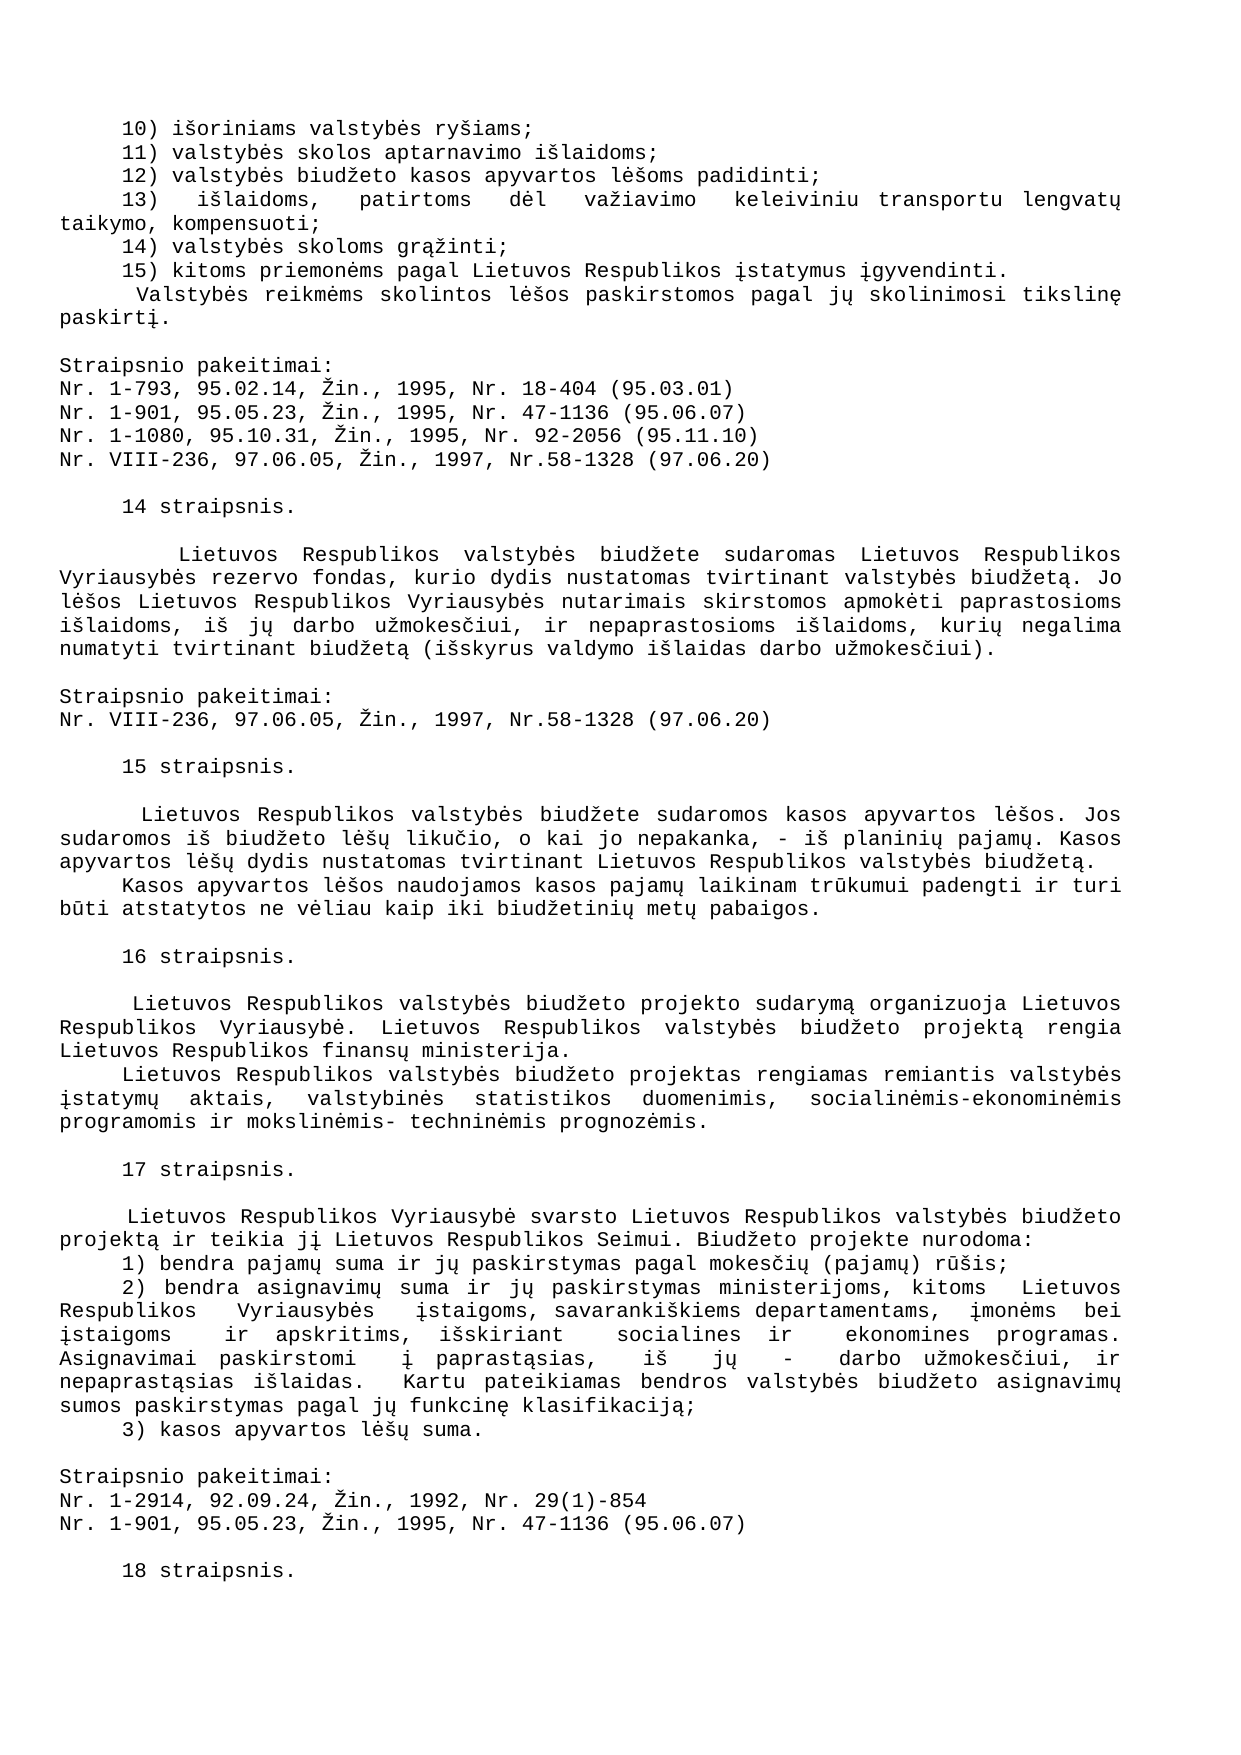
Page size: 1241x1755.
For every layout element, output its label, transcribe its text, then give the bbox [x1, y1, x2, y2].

text 15) kitoms priemonėms pagal Lietuvos Respublikos įstatymus įgyvendinti. [59, 260, 1122, 284]
text Nr. 1-2914, 92.09.24, Žin., 1992, Nr. 29(1)-854 [59, 1489, 1122, 1513]
text Nr. 1-901, 95.05.23, Žin., 1995, Nr. 47-1136 (95.06.07) [59, 1513, 1122, 1537]
text Straipsnio pakeitimai: [59, 686, 1122, 709]
text 15 straipsnis. [59, 757, 1122, 780]
text 16 straipsnis. [59, 946, 1122, 969]
text Nr. 1-1080, 95.10.31, Žin., 1995, Nr. 92-2056 (95.11.10) [59, 426, 1122, 449]
text Lietuvos Respublikos valstybės biudžete sudaromas Lietuvos Respublikos Vyriausybės rezervo fondas, kurio dydis nustatomas tvirtinant valstybės biudžetą. Jo lėšos Lietuvos Respublikos Vyriausybės nutarimais skirstomos apmokėti paprastosioms išlaidoms, iš jų darbo užmokesčiui, ir nepaprastosioms išlaidoms, kurių negalima numatyti tvirtinant biudžetą (išskyrus valdymo išlaidas darbo užmokesčiui). [59, 544, 1122, 662]
text 10) išoriniams valstybės ryšiams; [59, 118, 1122, 142]
text 3) kasos apyvartos lėšų suma. [59, 1419, 1122, 1442]
text Nr. VIII-236, 97.06.05, Žin., 1997, Nr.58-1328 (97.06.20) [59, 449, 1122, 473]
text Nr. 1-901, 95.05.23, Žin., 1995, Nr. 47-1136 (95.06.07) [59, 402, 1122, 426]
text 14 straipsnis. [59, 496, 1122, 520]
text Lietuvos Respublikos valstybės biudžete sudaromos kasos apyvartos lėšos. Jos sudaromos iš biudžeto lėšų likučio, o kai jo nepakanka, - iš planinių pajamų. Kasos apyvartos lėšų dydis nustatomas tvirtinant Lietuvos Respublikos valstybės biudžetą. [59, 804, 1122, 875]
text 13) išlaidoms, patirtoms dėl važiavimo keleiviniu transportu lengvatų taikymo, kompensuoti; [59, 189, 1122, 236]
text Nr. 1-793, 95.02.14, Žin., 1995, Nr. 18-404 (95.03.01) [59, 378, 1122, 402]
text 2) bendra asignavimų suma ir jų paskirstymas ministerijoms, kitoms Lietuvos Respublikos Vyriausybės įstaigoms, savarankiškiems departamentams, įmonėms bei įstaigoms ir apskritims, išskiriant socialines ir ekonomines programas. Asignavimai paskirstomi į paprastąsias, iš jų - darbo užmokesčiui, ir nepaprastąsias išlaidas. Kartu pateikiamas bendros valstybės biudžeto asignavimų sumos paskirstymas pagal jų funkcinę klasifikaciją; [59, 1277, 1122, 1419]
text Lietuvos Respublikos valstybės biudžeto projektas rengiamas remiantis valstybės įstatymų aktais, valstybinės statistikos duomenimis, socialinėmis-ekonominėmis programomis ir mokslinėmis- techninėmis prognozėmis. [59, 1064, 1122, 1135]
text Kasos apyvartos lėšos naudojamos kasos pajamų laikinam trūkumui padengti ir turi būti atstatytos ne vėliau kaip iki biudžetinių metų pabaigos. [59, 875, 1122, 922]
text Lietuvos Respublikos valstybės biudžeto projekto sudarymą organizuoja Lietuvos Respublikos Vyriausybė. Lietuvos Respublikos valstybės biudžeto projektą rengia Lietuvos Respublikos finansų ministerija. [59, 993, 1122, 1064]
text Lietuvos Respublikos Vyriausybė svarsto Lietuvos Respublikos valstybės biudžeto projektą ir teikia jį Lietuvos Respublikos Seimui. Biudžeto projekte nurodoma: [59, 1206, 1122, 1253]
text 17 straipsnis. [59, 1158, 1122, 1182]
text 12) valstybės biudžeto kasos apyvartos lėšoms padidinti; [59, 165, 1122, 189]
text 11) valstybės skolos aptarnavimo išlaidoms; [59, 142, 1122, 165]
text Nr. VIII-236, 97.06.05, Žin., 1997, Nr.58-1328 (97.06.20) [59, 709, 1122, 733]
text Valstybės reikmėms skolintos lėšos paskirstomos pagal jų skolinimosi tikslinę paskirtį. [59, 284, 1122, 331]
text 14) valstybės skoloms grąžinti; [59, 236, 1122, 260]
text 18 straipsnis. [59, 1561, 1122, 1584]
text 1) bendra pajamų suma ir jų paskirstymas pagal mokesčių (pajamų) rūšis; [59, 1253, 1122, 1277]
text Straipsnio pakeitimai: [59, 1466, 1122, 1489]
text Straipsnio pakeitimai: [59, 354, 1122, 378]
